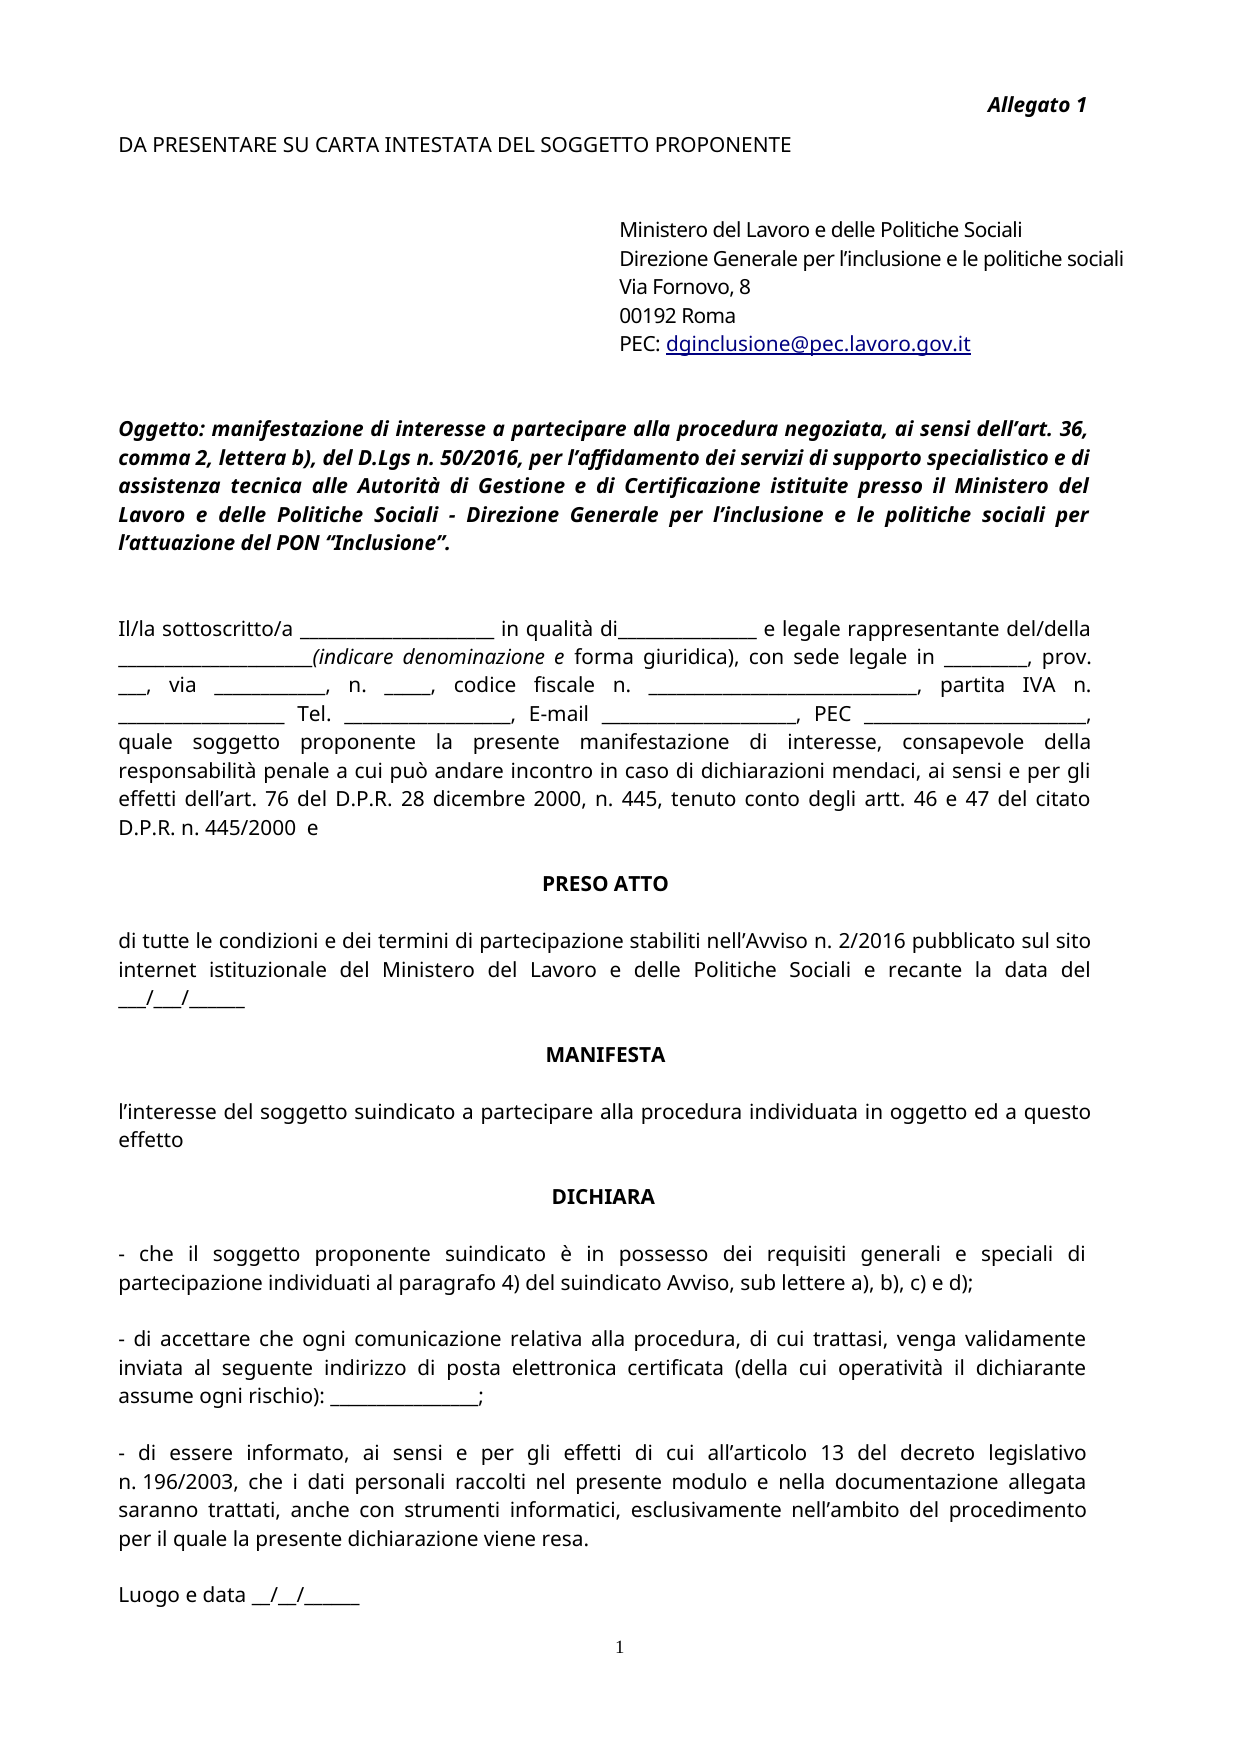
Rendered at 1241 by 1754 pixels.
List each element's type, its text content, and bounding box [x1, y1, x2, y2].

text PEC: dginclusione@pec.lavoro.gov.it [619, 329, 1125, 358]
text Il/la sottoscritto/a _____________________ in qualità di_______________ e legale rappresentante del/della _____________________(indicare denominazione e forma giuridica), con sede legale in _________, prov. ___, via ____________, n. _____, codice fiscale n. _____________________________, partita IVA n. __________________ Tel. __________________, E-mail _____________________, PEC ________________________, quale soggetto proponente la presente manifestazione di interesse, consapevole della responsabilità penale a cui può andare incontro in caso di dichiarazioni mendaci, ai sensi e per gli effetti dell’art. 76 del D.P.R. 28 dicembre 2000, n. 445, tenuto conto degli artt. 46 e 47 del citato D.P.R. n. 445/2000 e [118, 614, 1093, 841]
text DICHIARA [118, 1182, 1088, 1211]
list - di accettare che ogni comunicazione relativa alla procedura, di cui trattasi, venga validamente inviata al seguente indirizzo di posta elettronica certificata (della cui operatività il dichiarante assume ogni rischio): ________________; [118, 1324, 1088, 1410]
list - che il soggetto proponente suindicato è in possesso dei requisiti generali e speciali di partecipazione individuati al paragrafo 4) del suindicato Avviso, sub lettere a), b), c) e d); [118, 1239, 1088, 1296]
text Oggetto: manifestazione di interesse a partecipare alla procedura negoziata, ai sensi dell’art. 36, comma 2, lettera b), del D.Lgs n. 50/2016, per l’affidamento dei servizi di supporto specialistico e di assistenza tecnica alle Autorità di Gestione e di Certificazione istituite presso il Ministero del Lavoro e delle Politiche Sociali - Direzione Generale per l’inclusione e le politiche sociali per l’attuazione del PON “Inclusione”. [118, 414, 1093, 557]
text MANIFESTA [118, 1040, 1093, 1069]
text PRESO ATTO [118, 869, 1092, 898]
text l’interesse del soggetto suindicato a partecipare alla procedura individuata in oggetto ed a questo effetto [118, 1097, 1093, 1154]
text Ministero del Lavoro e delle Politiche Sociali [619, 216, 1125, 244]
text 00192 Roma [619, 301, 1125, 329]
text Luogo e data __/__/______ [118, 1581, 1122, 1609]
text Direzione Generale per l’inclusione e le politiche sociali [619, 244, 1125, 272]
text Allegato 1 [118, 90, 1122, 118]
text Via Fornovo, 8 [619, 272, 1125, 301]
text DA PRESENTARE SU CARTA INTESTATA DEL SOGGETTO PROPONENTE [118, 130, 1122, 159]
list - di essere informato, ai sensi e per gli effetti di cui all’articolo 13 del decreto legislativo n. 196/2003, che i dati personali raccolti nel presente modulo e nella documentazione allegata saranno trattati, anche con strumenti informatici, esclusivamente nell’ambito del procedimento per il quale la presente dichiarazione viene resa. [118, 1438, 1088, 1552]
text di tutte le condizioni e dei termini di partecipazione stabiliti nell’Avviso n. 2/2016 pubblicato sul sito internet istituzionale del Ministero del Lavoro e delle Politiche Sociali e recante la data del ___/___/______ [118, 926, 1092, 1012]
